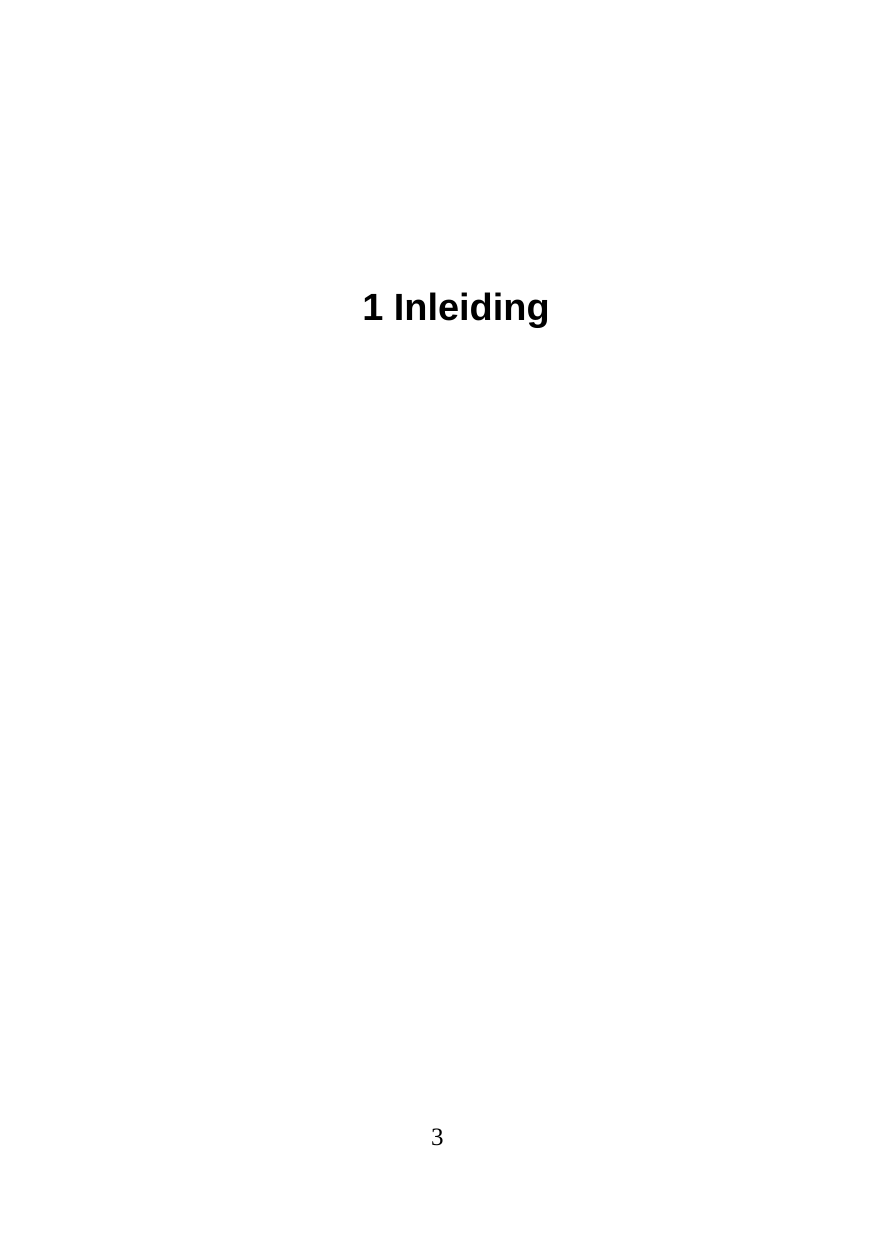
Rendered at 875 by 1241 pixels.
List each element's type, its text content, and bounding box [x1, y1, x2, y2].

subtitle Inleiding [126, 285, 786, 328]
